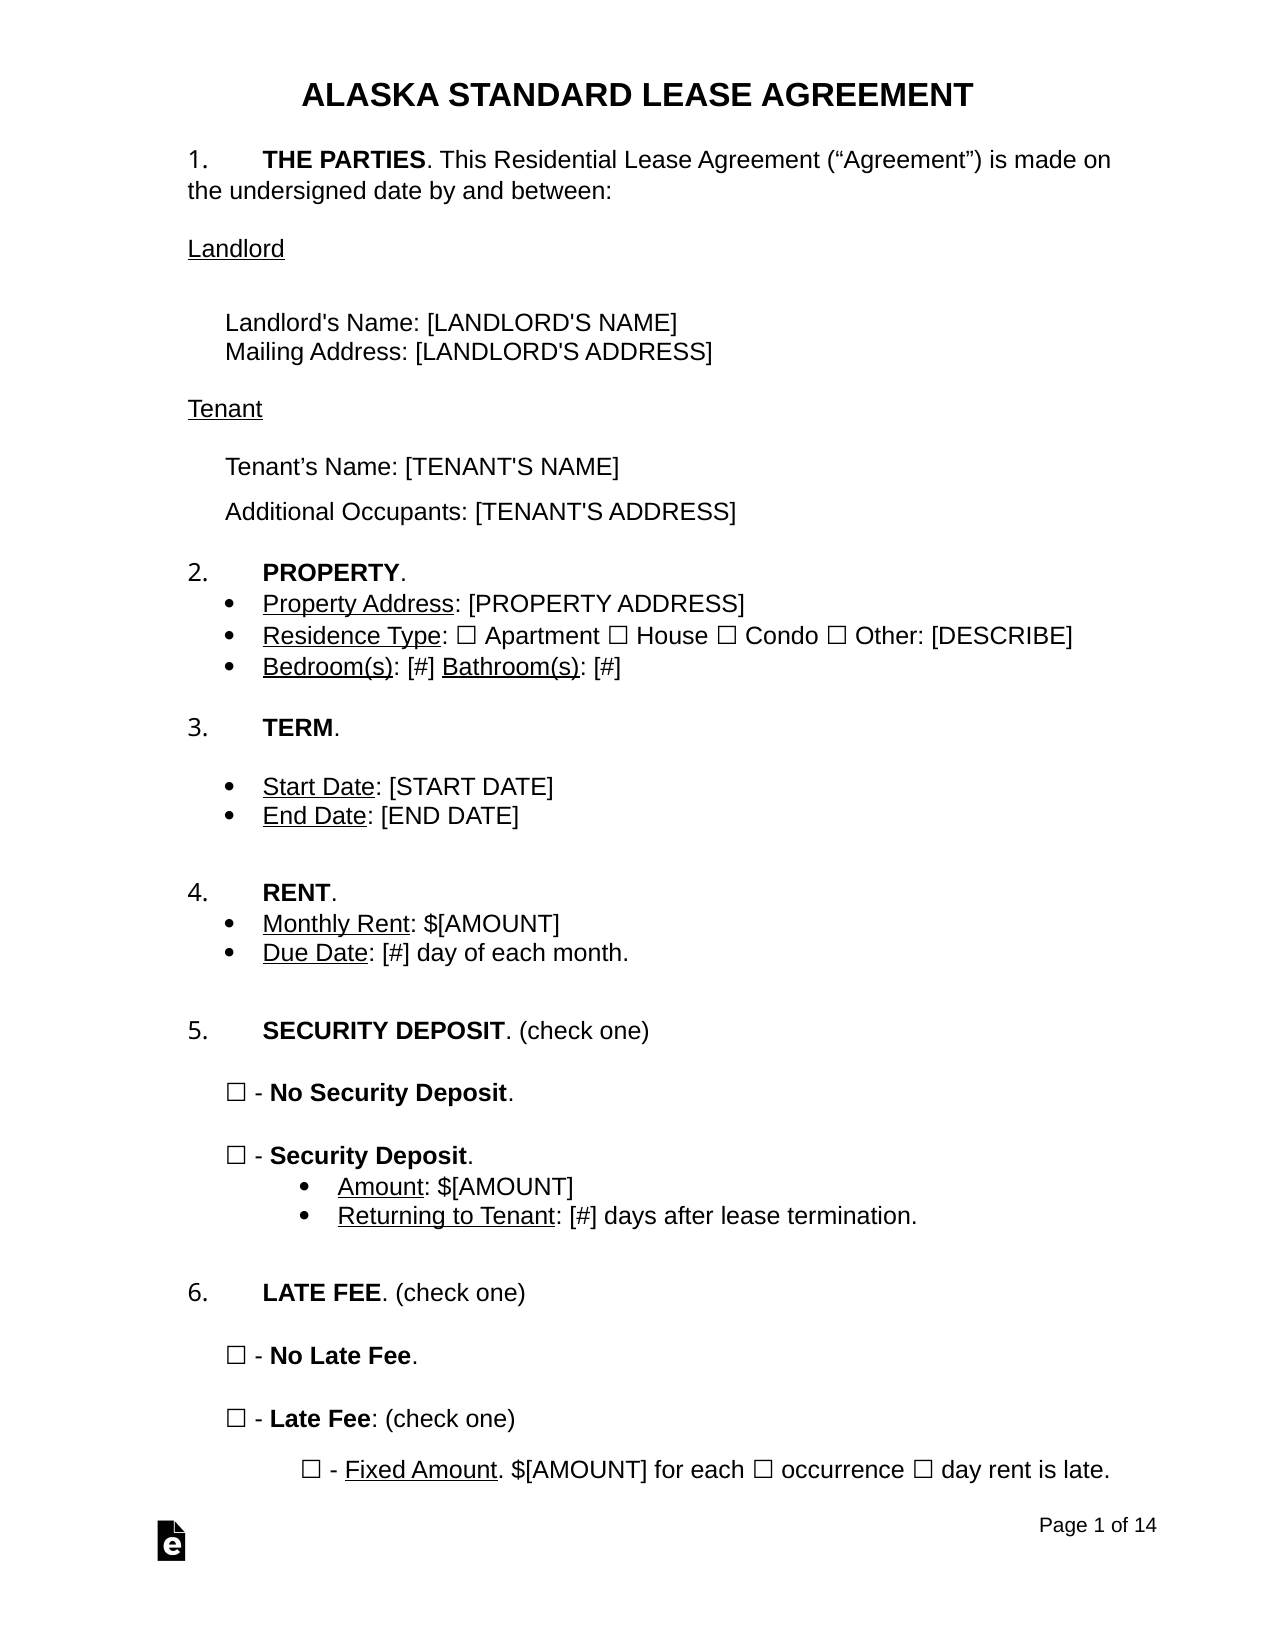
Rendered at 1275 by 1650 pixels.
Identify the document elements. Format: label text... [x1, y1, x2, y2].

list Amount: $[AMOUNT] [300, 1172, 1125, 1201]
text Mailing Address: [LANDLORD'S ADDRESS] [225, 337, 1125, 365]
list End Date: [END DATE] [225, 801, 1125, 830]
list ☐ - No Security Deposit. [225, 1075, 1125, 1109]
list SECURITY DEPOSIT. (check one) [187, 1012, 1125, 1046]
list ☐ - No Late Fee. [225, 1338, 1125, 1372]
list Monthly Rent: $[AMOUNT] [225, 909, 1125, 938]
list Tenant’s Name: [TENANT'S NAME] [225, 452, 1125, 480]
list PROPERTY. [187, 554, 1125, 589]
text Additional Occupants: [TENANT'S ADDRESS] [225, 497, 1125, 526]
text Landlord's Name: [LANDLORD'S NAME] [225, 308, 1125, 337]
list Due Date: [#] day of each month. [225, 938, 1125, 967]
list Property Address: [PROPERTY ADDRESS] [225, 589, 1125, 617]
list Returning to Tenant: [#] days after lease termination. [300, 1201, 1125, 1230]
list Bedroom(s): [#] Bathroom(s): [#] [225, 652, 1125, 680]
list THE PARTIES. This Residential Lease Agreement (“Agreement”) is made on the undersigned date by and between: [187, 142, 1125, 205]
text ALASKA STANDARD LEASE AGREEMENT [150, 75, 1125, 113]
list RENT. [187, 875, 1125, 909]
list LATE FEE. (check one) [187, 1275, 1125, 1309]
list TERM. [187, 709, 1125, 743]
list ☐ - Security Deposit. [225, 1138, 1125, 1172]
list ☐ - Late Fee: (check one) [225, 1401, 1125, 1435]
list Start Date: [START DATE] [225, 772, 1125, 801]
text Tenant [187, 394, 1125, 423]
list Residence Type: ☐ Apartment ☐ House ☐ Condo ☐ Other: [DESCRIBE] [225, 617, 1125, 652]
list Landlord [187, 234, 1125, 262]
text ☐ - Fixed Amount. $[AMOUNT] for each ☐ occurrence ☐ day rent is late. [300, 1451, 1125, 1486]
